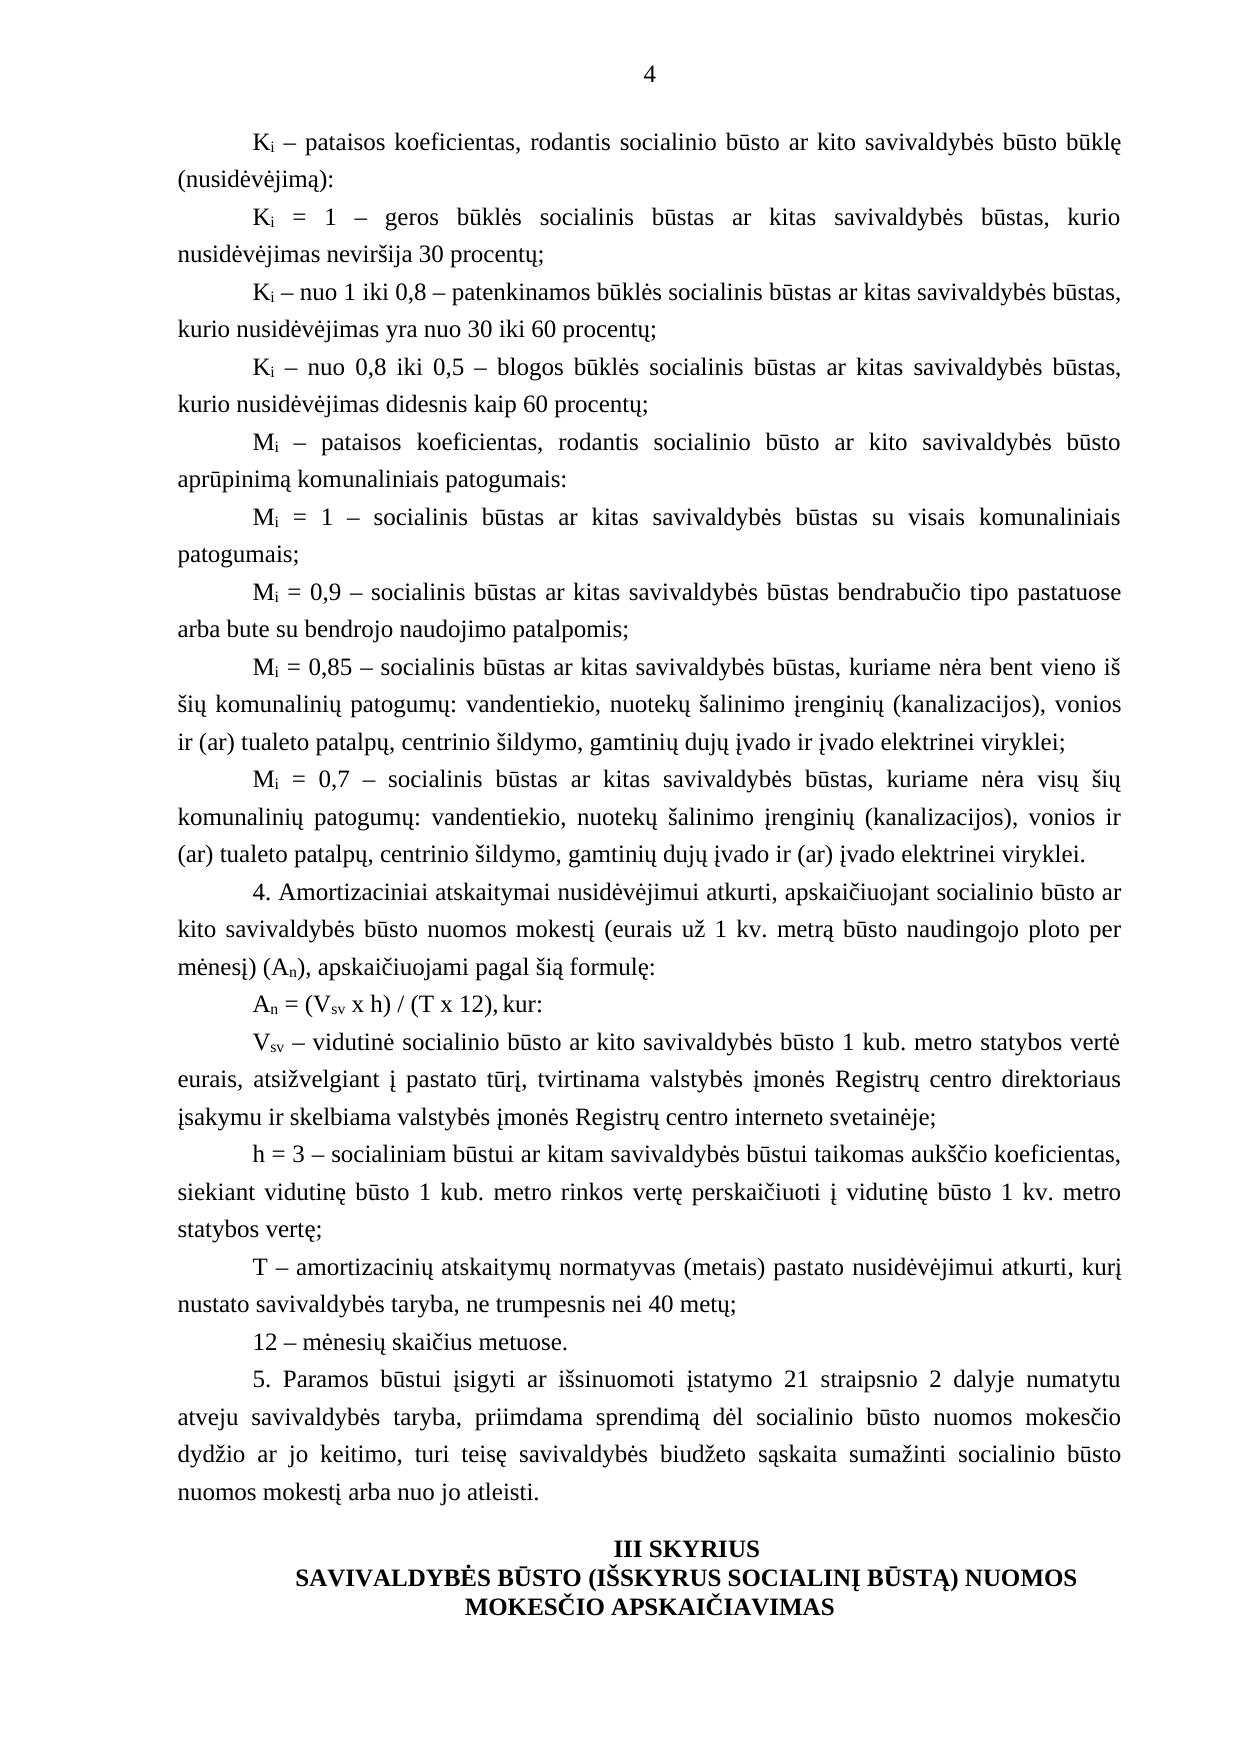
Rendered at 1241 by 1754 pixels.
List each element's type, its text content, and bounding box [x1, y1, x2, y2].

text 5. Paramos būstui įsigyti ar išsinuomoti įstatymo 21 straipsnio 2 dalyje numatytu atveju savivaldybės taryba, priimdama sprendimą dėl socialinio būsto nuomos mokesčio dydžio ar jo keitimo, turi teisę savivaldybės biudžeto sąskaita sumažinti socialinio būsto nuomos mokestį arba nuo jo atleisti. [177, 1356, 1122, 1506]
text Vsv – vidutinė socialinio būsto ar kito savivaldybės būsto 1 kub. metro statybos vertė eurais, atsižvelgiant į pastato tūrį, tvirtinama valstybės įmonės Registrų centro direktoriaus įsakymu ir skelbiama valstybės įmonės Registrų centro interneto svetainėje; [177, 1018, 1122, 1131]
text 12 – mėnesių skaičius metuose. [177, 1318, 1122, 1356]
text 4. Amortizaciniai atskaitymai nusidėvėjimui atkurti, apskaičiuojant socialinio būsto ar kito savivaldybės būsto nuomos mokestį (eurais už 1 kv. metrą būsto naudingojo ploto per mėnesį) (An), apskaičiuojami pagal šią formulę: [177, 868, 1122, 981]
text III SKYRIUS [177, 1534, 1122, 1563]
text Ki – nuo 0,8 iki 0,5 – blogos būklės socialinis būstas ar kitas savivaldybės būstas, kurio nusidėvėjimas didesnis kaip 60 procentų; [177, 343, 1122, 418]
text An = (Vsv x h) / (T x 12), kur: [177, 981, 1122, 1018]
text Ki – pataisos koeficientas, rodantis socialinio būsto ar kito savivaldybės būsto būklę (nusidėvėjimą): [177, 118, 1122, 193]
text Mi = 0,85 – socialinis būstas ar kitas savivaldybės būstas, kuriame nėra bent vieno iš šių komunalinių patogumų: vandentiekio, nuotekų šalinimo įrenginių (kanalizacijos), vonios ir (ar) tualeto patalpų, centrinio šildymo, gamtinių dujų įvado ir įvado elektrinei viryklei; [177, 643, 1122, 756]
text Mi = 0,9 – socialinis būstas ar kitas savivaldybės būstas bendrabučio tipo pastatuose arba bute su bendrojo naudojimo patalpomis; [177, 568, 1122, 643]
text Ki = 1 – geros būklės socialinis būstas ar kitas savivaldybės būstas, kurio nusidėvėjimas neviršija 30 procentų; [177, 193, 1122, 268]
text h = 3 – socialiniam būstui ar kitam savivaldybės būstui taikomas aukščio koeficientas, siekiant vidutinę būsto 1 kub. metro rinkos vertę perskaičiuoti į vidutinę būsto 1 kv. metro statybos vertę; [177, 1131, 1122, 1243]
text Mi = 1 – socialinis būstas ar kitas savivaldybės būstas su visais komunaliniais patogumais; [177, 493, 1122, 568]
text Mi – pataisos koeficientas, rodantis socialinio būsto ar kito savivaldybės būsto aprūpinimą komunaliniais patogumais: [177, 418, 1122, 493]
text Mi = 0,7 – socialinis būstas ar kitas savivaldybės būstas, kuriame nėra visų šių komunalinių patogumų: vandentiekio, nuotekų šalinimo įrenginių (kanalizacijos), vonios ir (ar) tualeto patalpų, centrinio šildymo, gamtinių dujų įvado ir (ar) įvado elektrinei viryklei. [177, 756, 1122, 868]
text Ki – nuo 1 iki 0,8 – patenkinamos būklės socialinis būstas ar kitas savivaldybės būstas, kurio nusidėvėjimas yra nuo 30 iki 60 procentų; [177, 268, 1122, 343]
text T – amortizacinių atskaitymų normatyvas (metais) pastato nusidėvėjimui atkurti, kurį nustato savivaldybės taryba, ne trumpesnis nei 40 metų; [177, 1243, 1122, 1318]
text SAVIVALDYBĖS BŪSTO (IŠSKYRUS SOCIALINĮ BŪSTĄ) NUOMOS MOKESČIO APSKAIČIAVIMAS [177, 1563, 1122, 1621]
